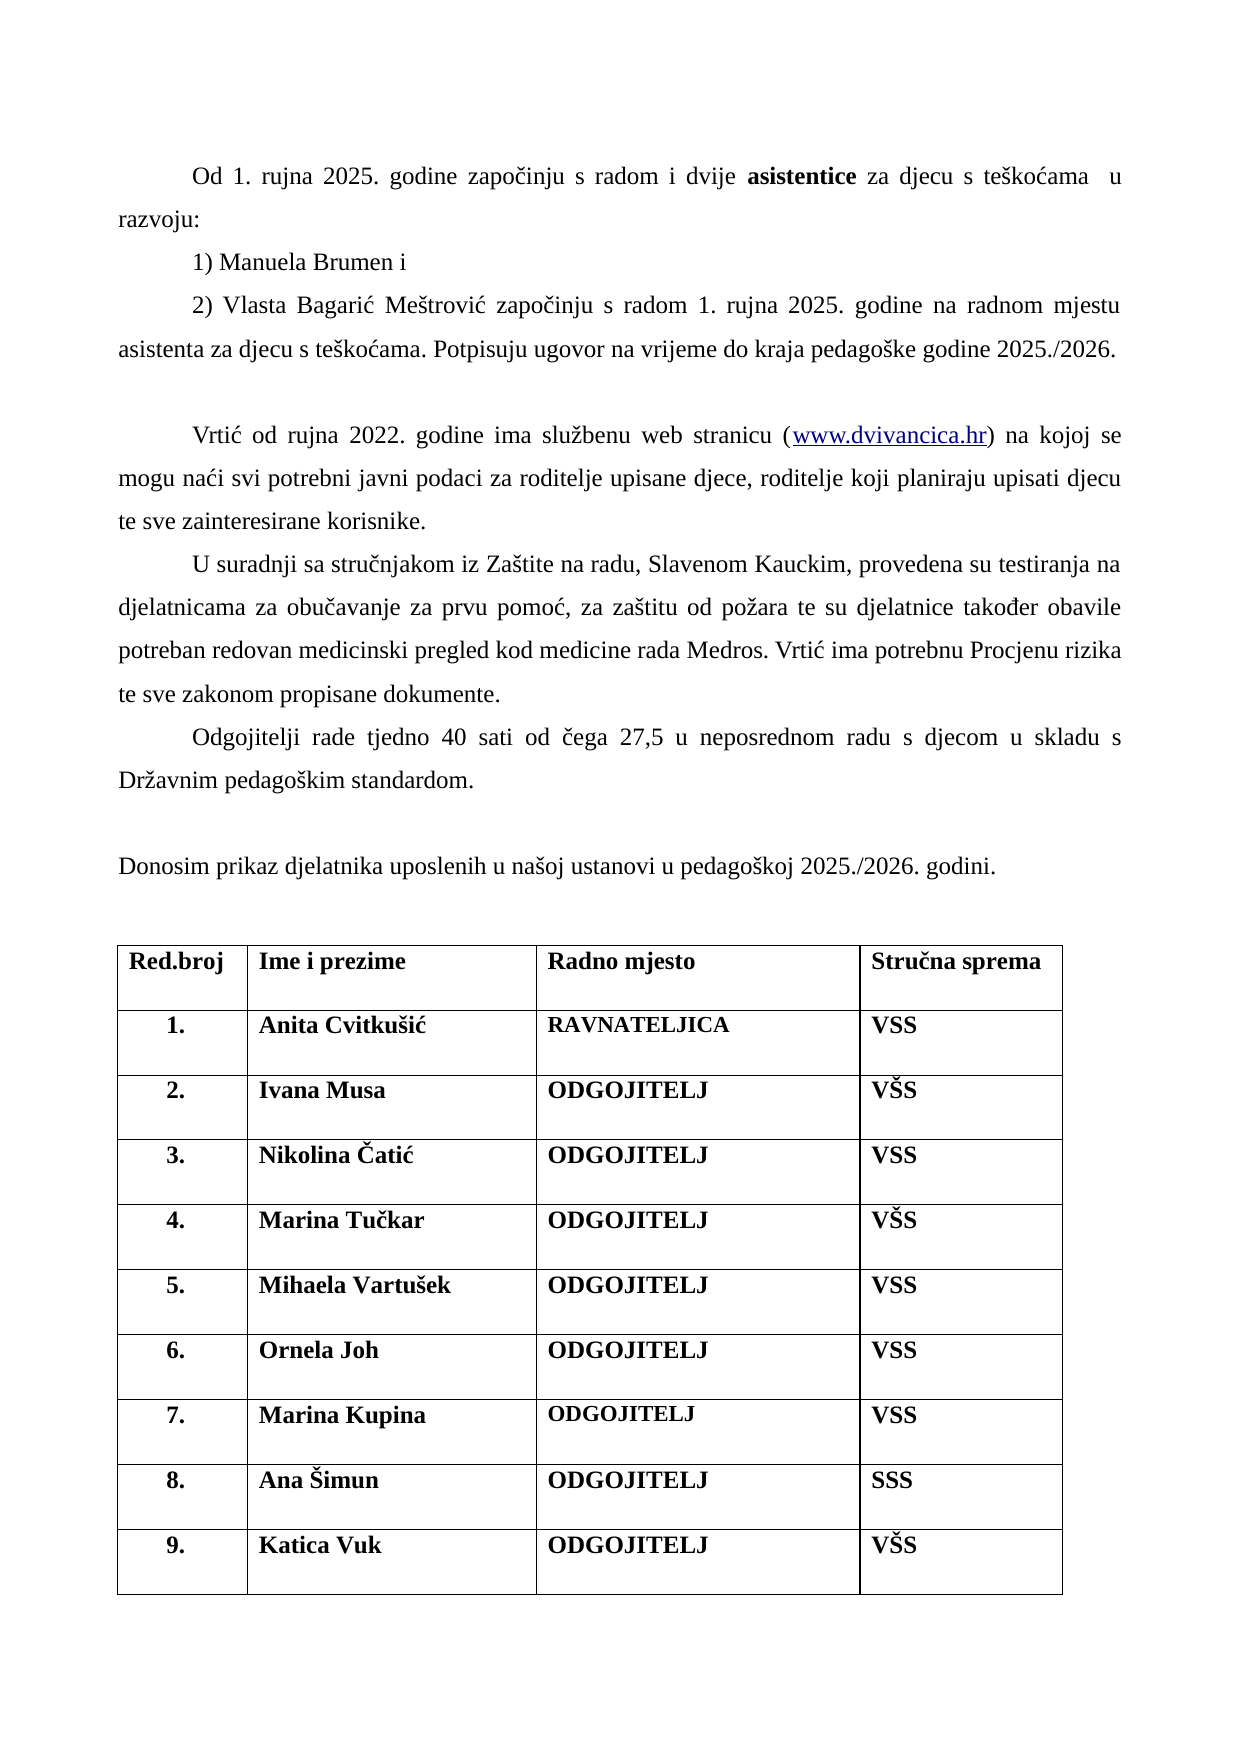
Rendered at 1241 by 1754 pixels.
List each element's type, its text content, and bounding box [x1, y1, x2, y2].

table_cell ODGOJITELJ [537, 1076, 859, 1139]
table_cell Nikolina Čatić [248, 1140, 536, 1204]
text Od 1. rujna 2025. godine započinju s radom i dvije asistentice za djecu s teškoćama u razvoju: [118, 161, 1122, 233]
table_cell [118, 1076, 247, 1139]
table_header Stručna sprema [861, 946, 1062, 1009]
table_cell VSS [861, 1011, 1062, 1074]
table_cell ODGOJITELJ [537, 1335, 859, 1399]
table_cell ODGOJITELJ [537, 1400, 859, 1464]
text Donosim prikaz djelatnika uposlenih u našoj ustanovi u pedagoškoj 2025./2026. godini. [118, 851, 1122, 880]
table_cell ODGOJITELJ [537, 1140, 859, 1204]
table_header Radno mjesto [537, 946, 859, 1009]
table_cell ODGOJITELJ [537, 1465, 859, 1529]
table_cell Anita Cvitkušić [248, 1011, 536, 1074]
table_cell SSS [861, 1465, 1062, 1529]
table_header Ime i prezime [248, 946, 536, 1009]
table_cell [118, 1140, 247, 1204]
table_cell Ana Šimun [248, 1465, 536, 1529]
table_cell [118, 1400, 247, 1464]
table_cell [118, 1011, 247, 1074]
table_cell [118, 1270, 247, 1334]
table_cell VSS [861, 1335, 1062, 1399]
table_cell RAVNATELJICA [537, 1011, 859, 1074]
table_cell [118, 1530, 247, 1594]
text Vrtić od rujna 2022. godine ima službenu web stranicu (www.dvivancica.hr) na kojoj se mogu naći svi potrebni javni podaci za roditelje upisane djece, roditelje koji planiraju upisati djecu te sve zainteresirane korisnike. [118, 420, 1122, 535]
table_cell VSS [861, 1140, 1062, 1204]
table_cell VŠS [861, 1530, 1062, 1594]
table_cell VSS [861, 1270, 1062, 1334]
table_cell ODGOJITELJ [537, 1205, 859, 1269]
table_cell [118, 1205, 247, 1269]
table_cell ODGOJITELJ [537, 1530, 859, 1594]
table_cell [118, 1335, 247, 1399]
table_cell VSS [861, 1400, 1062, 1464]
table_cell Marina Tučkar [248, 1205, 536, 1269]
text 2) Vlasta Bagarić Meštrović započinju s radom 1. rujna 2025. godine na radnom mjestu asistenta za djecu s teškoćama. Potpisuju ugovor na vrijeme do kraja pedagoške godine 2025./2026. [118, 291, 1122, 362]
table_cell Katica Vuk [248, 1530, 536, 1594]
table_cell VŠS [861, 1076, 1062, 1139]
table_cell ODGOJITELJ [537, 1270, 859, 1334]
table_cell VŠS [861, 1205, 1062, 1269]
text U suradnji sa stručnjakom iz Zaštite na radu, Slavenom Kauckim, provedena su testiranja na djelatnicama za obučavanje za prvu pomoć, za zaštitu od požara te su djelatnice također obavile potreban redovan medicinski pregled kod medicine rada Medros. Vrtić ima potrebnu Procjenu rizika te sve zakonom propisane dokumente. [118, 549, 1122, 707]
table_header Red.broj [118, 946, 247, 1009]
text Odgojitelji rade tjedno 40 sati od čega 27,5 u neposrednom radu s djecom u skladu s Državnim pedagoškim standardom. [118, 722, 1122, 794]
text 1) Manuela Brumen i [118, 247, 1122, 276]
table_cell Ornela Joh [248, 1335, 536, 1399]
table_cell Ivana Musa [248, 1076, 536, 1139]
table_cell [118, 1465, 247, 1529]
table_cell Mihaela Vartušek [248, 1270, 536, 1334]
table_cell Marina Kupina [248, 1400, 536, 1464]
